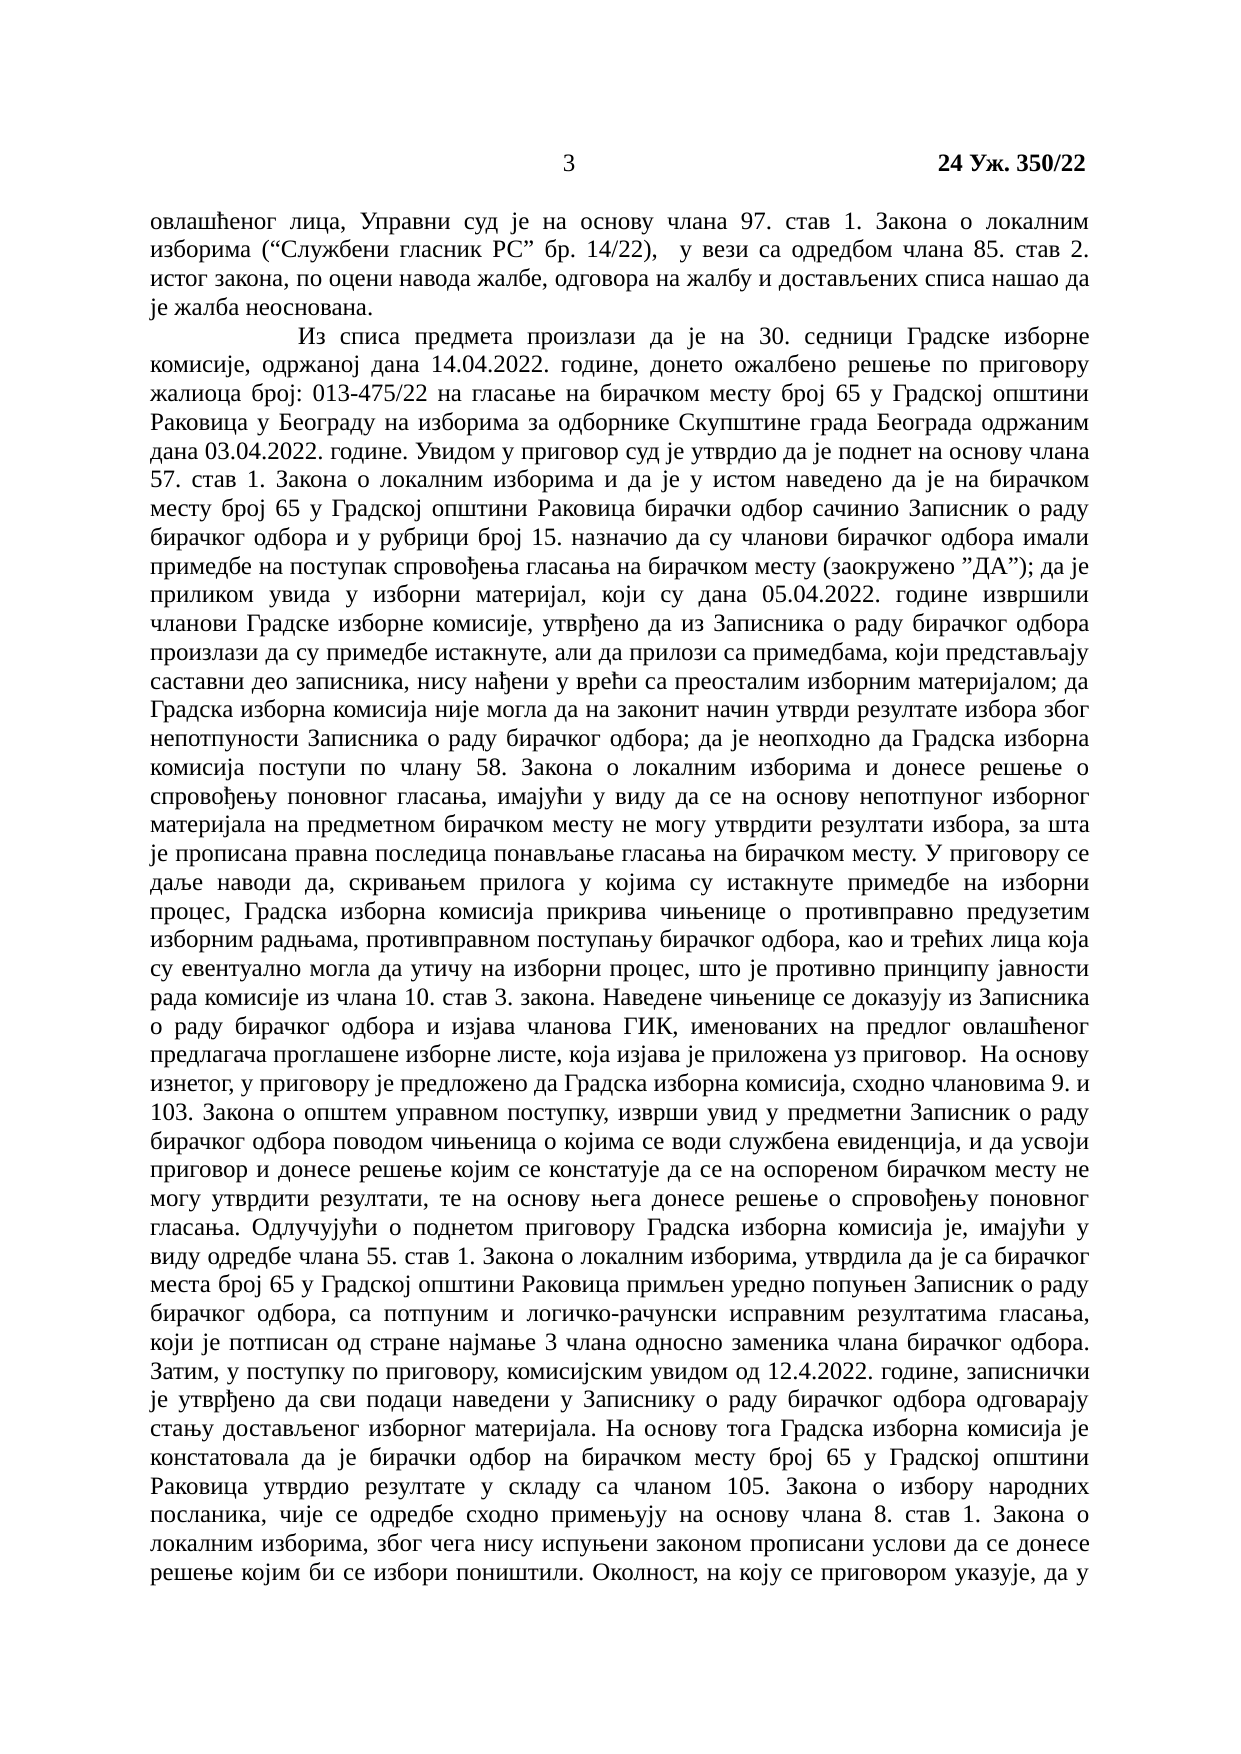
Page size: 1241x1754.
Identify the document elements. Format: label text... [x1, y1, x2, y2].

text овлашћеног лица, Управни суд је на основу члана 97. став 1. Закона о локалним изборима (“Службени гласник РС” бр. 14/22), у вези са одредбом члана 85. став 2. истог закона, по оцени навода жалбе, одговора на жалбу и достављених списа нашао да је жалба неоснована. [150, 206, 1091, 321]
text Из списа предмета произлази да је на 30. седници Градске изборне комисије, одржаној дана 14.04.2022. године, донето ожалбено решење по приговору жалиоца број: 013-475/22 на гласање на бирачком месту број 65 у Градској општини Раковица у Београду на изборима за одборнике Скупштине града Београда одржаним дана 03.04.2022. године. Увидом у приговор суд је утврдио да је поднет на основу члана 57. став 1. Закона о локалним изборима и да је у истом наведено да је на бирачком месту број 65 у Градској општини Раковица бирачки одбор сачинио Записник о раду бирачког одбора и у рубрици број 15. назначио да су чланови бирачког одбора имали примедбе на поступак спровођења гласања на бирачком месту (заокружено ”ДА”); да је приликом увида у изборни материјал, који су дана 05.04.2022. године извршили чланови Градске изборне комисије, утврђено да из Записника о раду бирачког одбора произлази да су примедбе истакнуте, али да прилози са примедбама, који представљају саставни део записника, нису нађени у врећи са преосталим изборним материјалом; да Градска изборна комисија није могла да на законит начин утврди резултате избора због непотпуности Записника о раду бирачког одбора; да је неопходно да Градска изборна комисија поступи по члану 58. Закона о локалним изборима и донесе решење о спровођењу поновног гласања, имајући у виду да се на основу непотпуног изборног материјала на предметном бирачком месту не могу утврдити резултати избора, за шта је прописана правна последица понављање гласања на бирачком месту. У приговору се даље наводи да, скривањем прилога у којима су истакнуте примедбе на изборни процес, Градска изборна комисија прикрива чињенице о противправно предузетим изборним радњама, противправном поступању бирачког одбора, као и трећих лица која су евентуално могла да утичу на изборни процес, што је противно принципу јавности рада комисије из члана 10. став 3. закона. Наведене чињенице се доказују из Записника о раду бирачког одбора и изјава чланова ГИК, именованих на предлог овлашћеног предлагача проглашене изборне листе, која изјава је приложена уз приговор. На основу изнетог, у приговору је предложено да Градска изборна комисија, сходно члановима 9. и 103. Закона о општем управном поступку, изврши увид у предметни Записник о раду бирачког одбора поводом чињеница о којима се води службена евиденција, и да усвоји приговор и донесе решење којим се констатује да се на оспореном бирачком месту не могу утврдити резултати, те на основу њега донесе решење о спровођењу поновног гласања. Одлучујући о поднетом приговору Градска изборна комисија је, имајући у виду одредбе члана 55. став 1. Закона о локалним изборима, утврдила да је са бирачког места број 65 у Градској општини Раковица примљен уредно попуњен Записник о раду бирачког одбора, са потпуним и логичко-рачунски исправним резултатима гласања, који је потписан од стране најмање 3 члана односно заменика члана бирачког одбора. Затим, у поступку по приговору, комисијским увидом од 12.4.2022. године, записнички је утврђено да сви подаци наведени у Записнику о раду бирачког одбора одговарају стању достављеног изборног материјала. На основу тога Градска изборна комисија је констатовала да је бирачки одбор на бирачком месту број 65 у Градској општини Раковица утврдио резултате у складу са чланом 105. Закона о избору народних посланика, чије се одредбе сходно примењују на основу члана 8. став 1. Закона о локалним изборима, због чега нису испуњени законом прописани услови да се донесе решење којим би се избори поништили. Околност, на коју се приговором указује, да у [150, 321, 1091, 1586]
